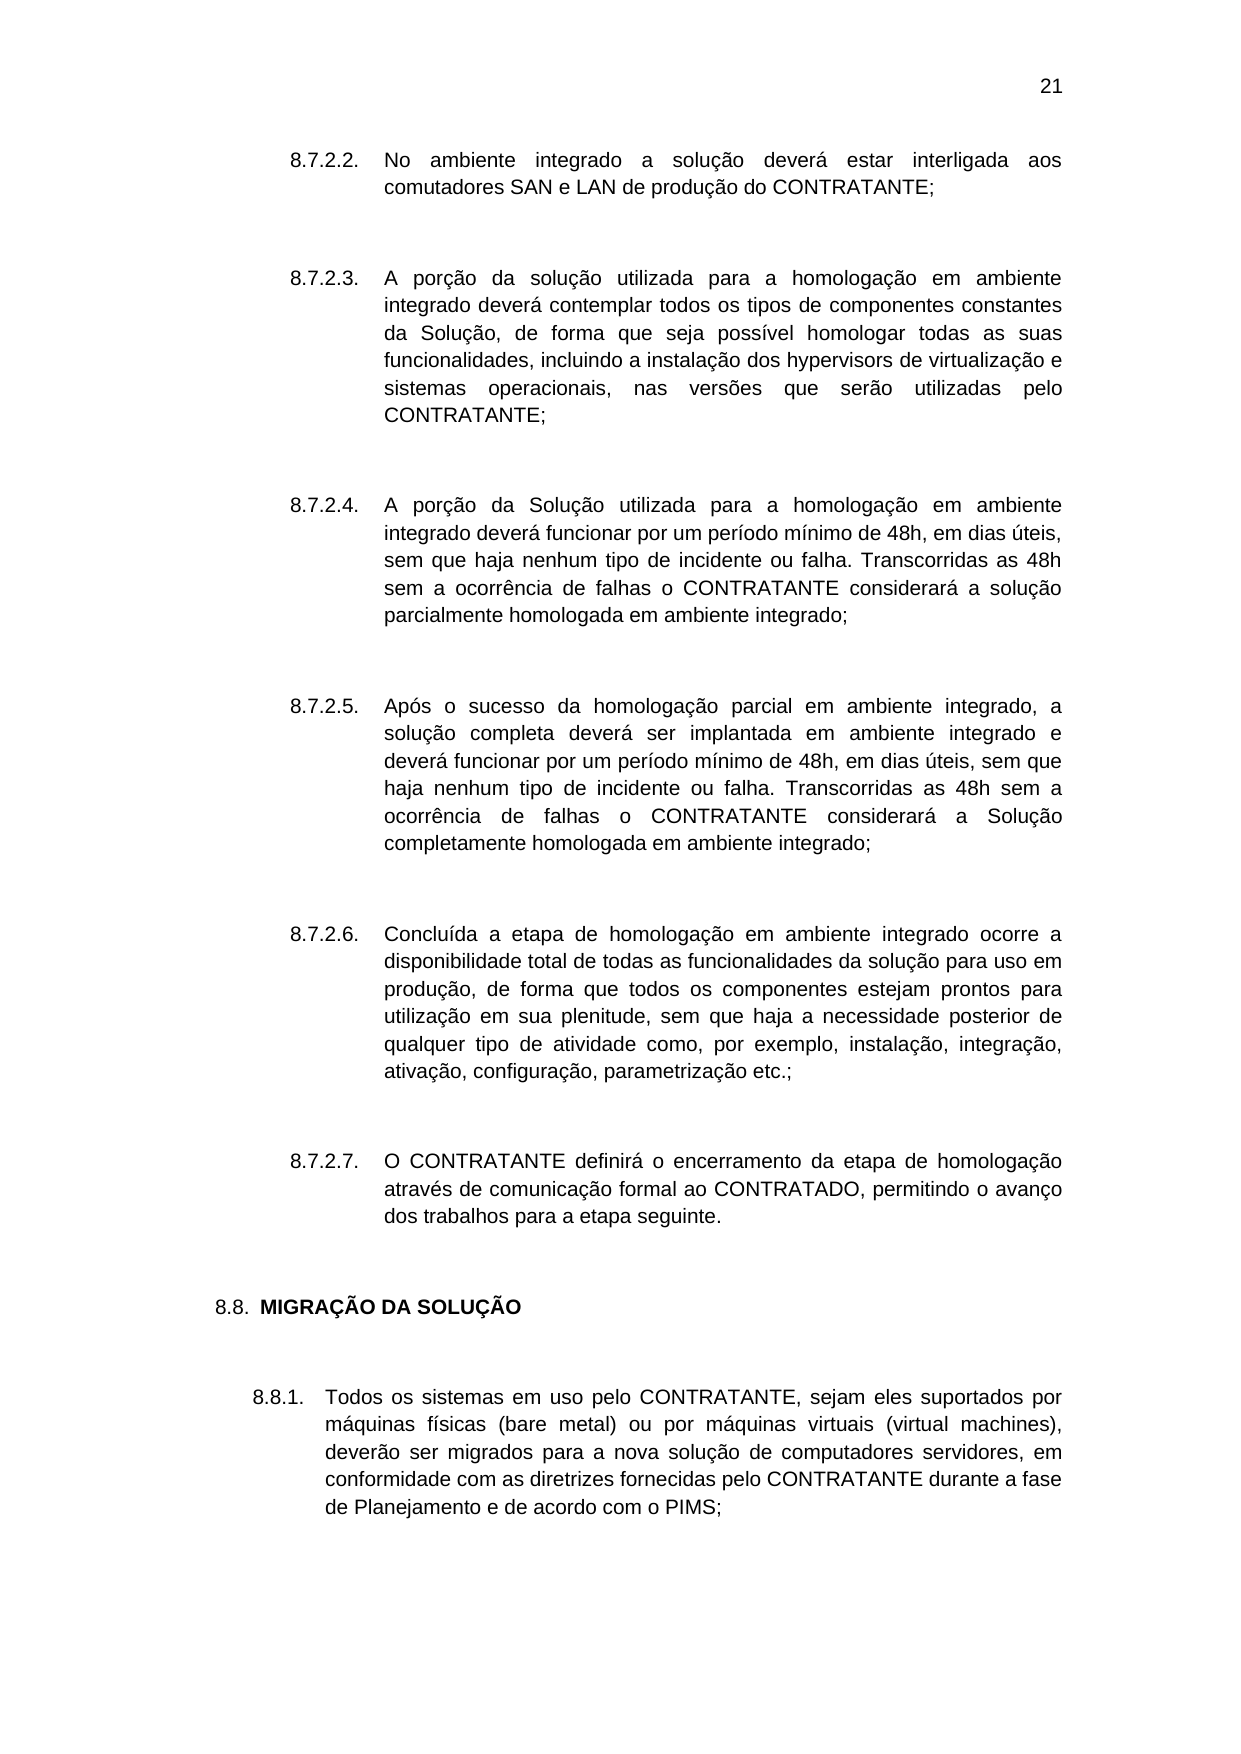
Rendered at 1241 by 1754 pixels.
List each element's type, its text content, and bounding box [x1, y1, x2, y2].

list O CONTRATANTE definirá o encerramento da etapa de homologação através de comunicação formal ao CONTRATADO, permitindo o avanço dos trabalhos para a etapa seguinte. [290, 1149, 1063, 1228]
list No ambiente integrado a solução deverá estar interligada aos comutadores SAN e LAN de produção do CONTRATANTE; [290, 148, 1063, 199]
list A porção da Solução utilizada para a homologação em ambiente integrado deverá funcionar por um período mínimo de 48h, em dias úteis, sem que haja nenhum tipo de incidente ou falha. Transcorridas as 48h sem a ocorrência de falhas o CONTRATANTE considerará a solução parcialmente homologada em ambiente integrado; [290, 493, 1063, 627]
list Todos os sistemas em uso pelo CONTRATANTE, sejam eles suportados por máquinas físicas (bare metal) ou por máquinas virtuais (virtual machines), deverão ser migrados para a nova solução de computadores servidores, em conformidade com as diretrizes fornecidas pelo CONTRATANTE durante a fase de Planejamento e de acordo com o PIMS; [252, 1385, 1063, 1519]
list Concluída a etapa de homologação em ambiente integrado ocorre a disponibilidade total de todas as funcionalidades da solução para uso em produção, de forma que todos os componentes estejam prontos para utilização em sua plenitude, sem que haja a necessidade posterior de qualquer tipo de atividade como, por exemplo, instalação, integração, ativação, configuração, parametrização etc.; [290, 921, 1063, 1083]
list MIGRAÇÃO DA SOLUÇÃO [215, 1294, 1063, 1318]
list A porção da solução utilizada para a homologação em ambiente integrado deverá contemplar todos os tipos de componentes constantes da Solução, de forma que seja possível homologar todas as suas funcionalidades, incluindo a instalação dos hypervisors de virtualização e sistemas operacionais, nas versões que serão utilizadas pelo CONTRATANTE; [290, 265, 1063, 427]
list Após o sucesso da homologação parcial em ambiente integrado, a solução completa deverá ser implantada em ambiente integrado e deverá funcionar por um período mínimo de 48h, em dias úteis, sem que haja nenhum tipo de incidente ou falha. Transcorridas as 48h sem a ocorrência de falhas o CONTRATANTE considerará a Solução completamente homologada em ambiente integrado; [290, 693, 1063, 855]
